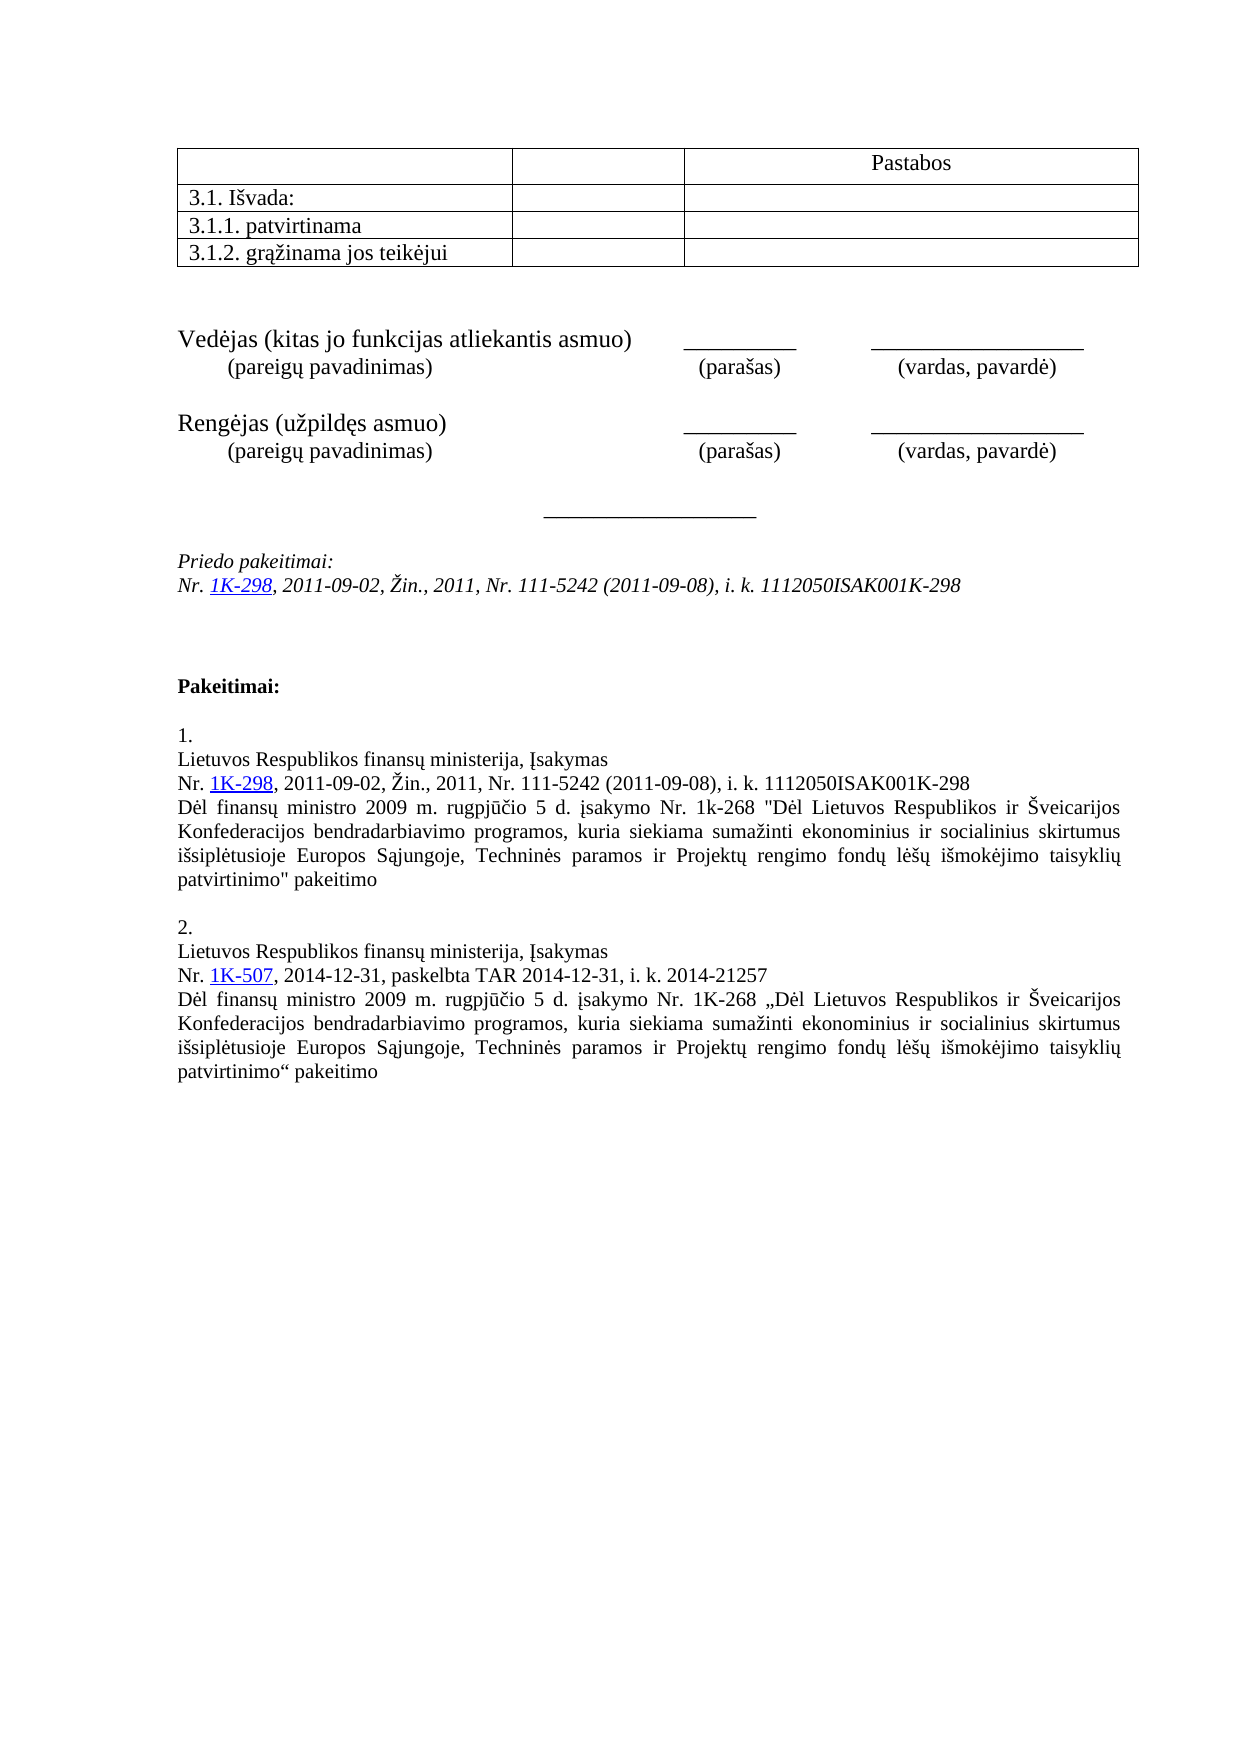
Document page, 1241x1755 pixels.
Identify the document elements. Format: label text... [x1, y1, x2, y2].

text Nr. 1K-298, 2011-09-02, Žin., 2011, Nr. 111-5242 (2011-09-08), i. k. 1112050ISAK001K-298 [177, 573, 1122, 597]
text Nr. 1K-298, 2011-09-02, Žin., 2011, Nr. 111-5242 (2011-09-08), i. k. 1112050ISAK001K-298 [177, 771, 1122, 795]
table_cell [685, 239, 1138, 266]
text 1. [177, 722, 1122, 747]
text Vedėjas (kitas jo funkcijas atliekantis asmuo) _________ _________________ [177, 324, 1122, 353]
table_cell 3.1.2. grąžinama jos teikėjui [178, 239, 512, 266]
text Rengėjas (užpildęs asmuo) _________ _________________ [177, 408, 1122, 437]
text (pareigų pavadinimas) (parašas) (vardas, pavardė) [227, 353, 1122, 379]
text Dėl finansų ministro 2009 m. rugpjūčio 5 d. įsakymo Nr. 1k-268 "Dėl Lietuvos Respublikos ir Šveicarijos Konfederacijos bendradarbiavimo programos, kuria siekiama sumažinti ekonominius ir socialinius skirtumus išsiplėtusioje Europos Sąjungoje, Techninės paramos ir Projektų rengimo fondų lėšų išmokėjimo taisyklių patvirtinimo" pakeitimo [177, 795, 1122, 891]
text _________________ [177, 492, 1122, 521]
text Lietuvos Respublikos finansų ministerija, Įsakymas [177, 939, 1122, 963]
table_cell [513, 239, 684, 266]
table_header Pastabos [685, 149, 1138, 183]
text Dėl finansų ministro 2009 m. rugpjūčio 5 d. įsakymo Nr. 1K-268 „Dėl Lietuvos Respublikos ir Šveicarijos Konfederacijos bendradarbiavimo programos, kuria siekiama sumažinti ekonominius ir socialinius skirtumus išsiplėtusioje Europos Sąjungoje, Techninės paramos ir Projektų rengimo fondų lėšų išmokėjimo taisyklių patvirtinimo“ pakeitimo [177, 987, 1122, 1083]
table_cell [513, 212, 684, 238]
table_cell [685, 185, 1138, 211]
text 2. [177, 915, 1122, 939]
table_header [513, 149, 684, 183]
text Pakeitimai: [177, 674, 1122, 698]
text (pareigų pavadinimas) (parašas) (vardas, pavardė) [227, 437, 1122, 463]
table_cell [685, 212, 1138, 238]
table_cell 3.1. Išvada: [178, 185, 512, 211]
text Priedo pakeitimai: [177, 549, 1122, 573]
table_header [178, 149, 512, 183]
text Nr. 1K-507, 2014-12-31, paskelbta TAR 2014-12-31, i. k. 2014-21257 [177, 963, 1122, 987]
table_cell [513, 185, 684, 211]
table_cell 3.1.1. patvirtinama [178, 212, 512, 238]
text Lietuvos Respublikos finansų ministerija, Įsakymas [177, 747, 1122, 771]
